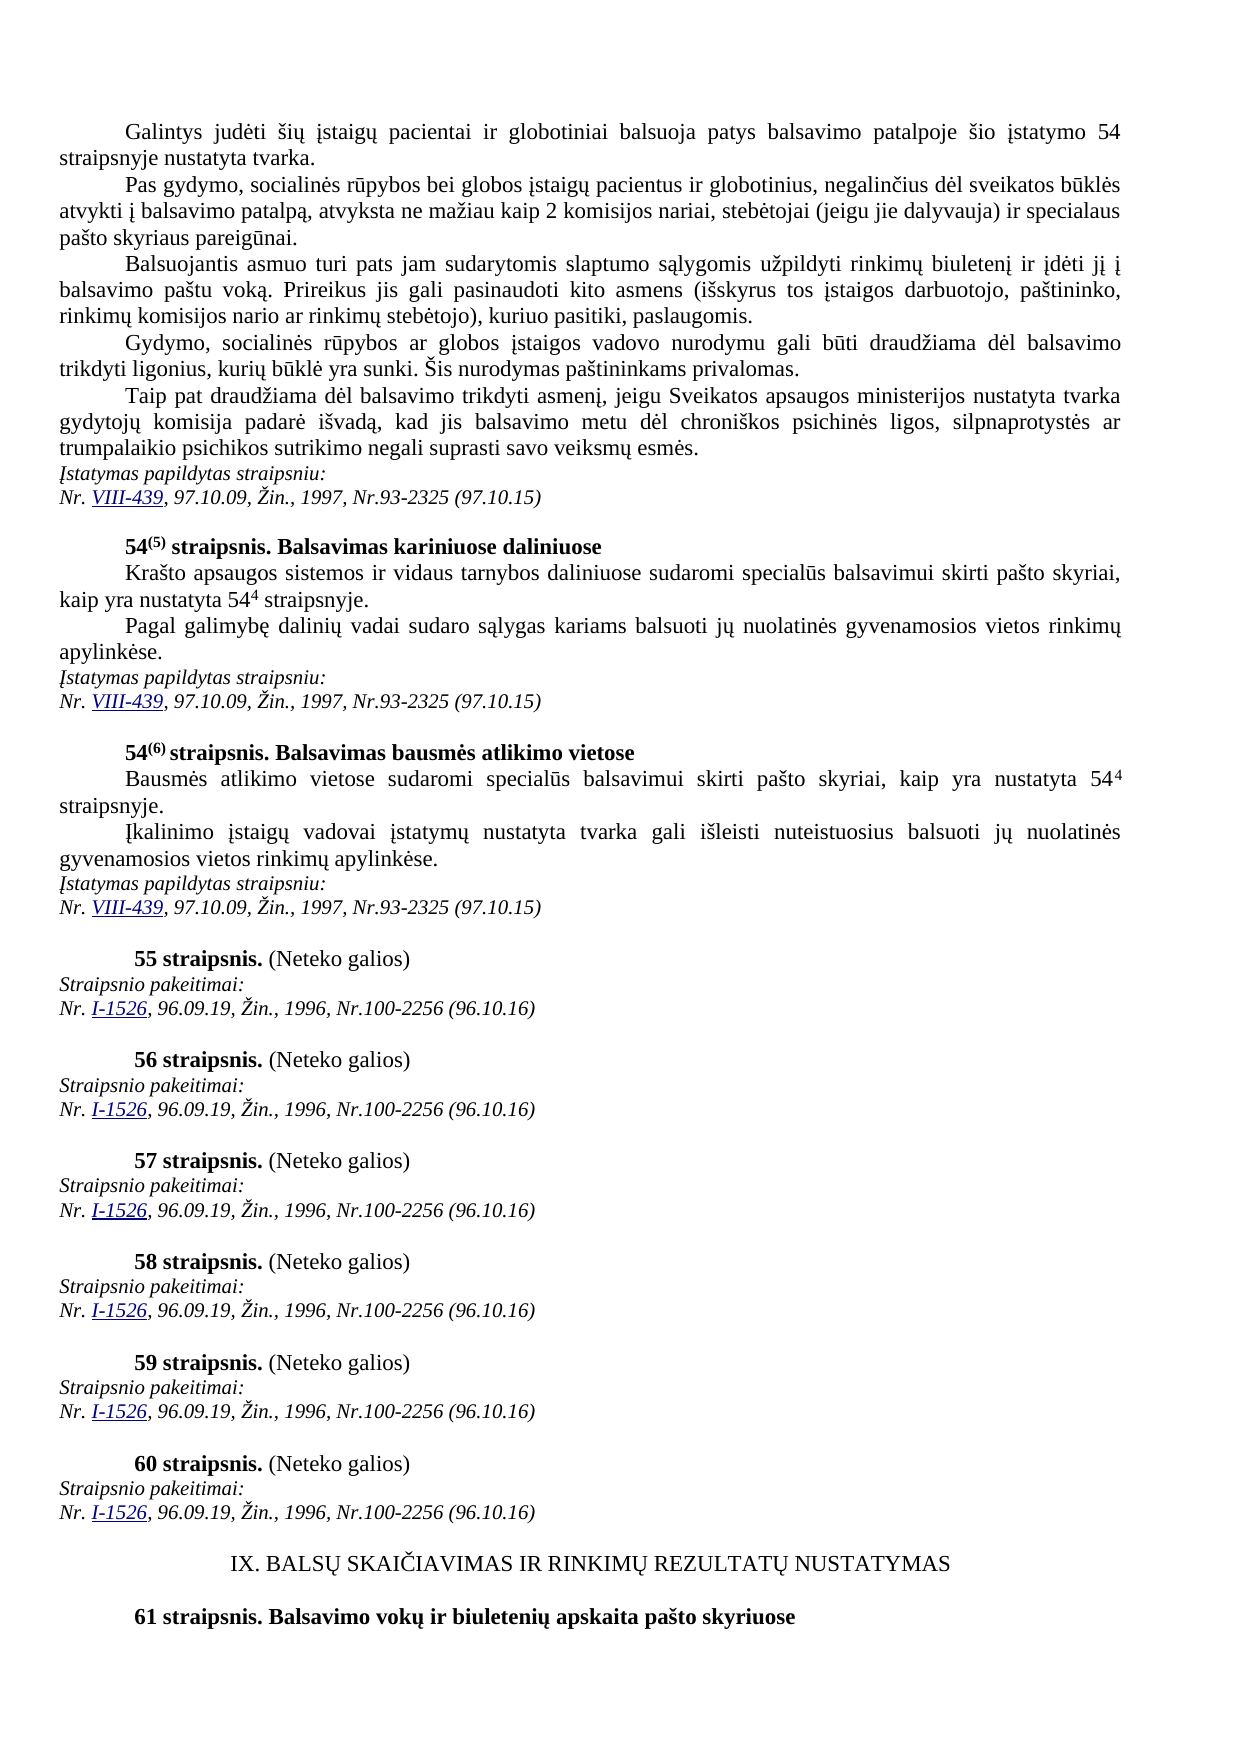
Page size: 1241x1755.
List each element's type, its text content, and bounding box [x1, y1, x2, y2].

text Nr. VIII-439, 97.10.09, Žin., 1997, Nr.93-2325 (97.10.15) [59, 689, 1122, 713]
text Nr. I-1526, 96.09.19, Žin., 1996, Nr.100-2256 (96.10.16) [59, 1298, 1122, 1322]
text 54(6) straipsnis. Balsavimas bausmės atlikimo vietose [59, 739, 1122, 766]
text Gydymo, socialinės rūpybos ar globos įstaigos vadovo nurodymu gali būti draudžiama dėl balsavimo trikdyti ligonius, kurių būklė yra sunki. Šis nurodymas paštininkams privalomas. [59, 329, 1122, 382]
text 61 straipsnis. Balsavimo vokų ir biuletenių apskaita pašto skyriuose [59, 1603, 1122, 1629]
text 58 straipsnis. (Neteko galios) [59, 1248, 1122, 1274]
text IX. BALSŲ SKAIČIAVIMAS IR RINKIMŲ REZULTATŲ NUSTATYMAS [59, 1550, 1122, 1577]
text Nr. VIII-439, 97.10.09, Žin., 1997, Nr.93-2325 (97.10.15) [59, 485, 1122, 509]
text Pagal galimybę dalinių vadai sudaro sąlygas kariams balsuoti jų nuolatinės gyvenamosios vietos rinkimų apylinkėse. [59, 612, 1122, 665]
text Nr. I-1526, 96.09.19, Žin., 1996, Nr.100-2256 (96.10.16) [59, 1197, 1122, 1222]
text 54(5) straipsnis. Balsavimas kariniuose daliniuose [59, 533, 1122, 559]
text Krašto apsaugos sistemos ir vidaus tarnybos daliniuose sudaromi specialūs balsavimui skirti pašto skyriai, kaip yra nustatyta 544 straipsnyje. [59, 559, 1122, 612]
text Straipsnio pakeitimai: [59, 1073, 1122, 1097]
text Straipsnio pakeitimai: [59, 972, 1122, 996]
text Galintys judėti šių įstaigų pacientai ir globotiniai balsuoja patys balsavimo patalpoje šio įstatymo 54 straipsnyje nustatyta tvarka. [59, 118, 1122, 171]
text Nr. I-1526, 96.09.19, Žin., 1996, Nr.100-2256 (96.10.16) [59, 1399, 1122, 1423]
text Įkalinimo įstaigų vadovai įstatymų nustatyta tvarka gali išleisti nuteistuosius balsuoti jų nuolatinės gyvenamosios vietos rinkimų apylinkėse. [59, 818, 1122, 871]
text Bausmės atlikimo vietose sudaromi specialūs balsavimui skirti pašto skyriai, kaip yra nustatyta 544 straipsnyje. [59, 766, 1122, 818]
text 59 straipsnis. (Neteko galios) [59, 1349, 1122, 1375]
text Įstatymas papildytas straipsniu: [59, 871, 1122, 895]
text Straipsnio pakeitimai: [59, 1375, 1122, 1399]
text Pas gydymo, socialinės rūpybos bei globos įstaigų pacientus ir globotinius, negalinčius dėl sveikatos būklės atvykti į balsavimo patalpą, atvyksta ne mažiau kaip 2 komisijos nariai, stebėtojai (jeigu jie dalyvauja) ir specialaus pašto skyriaus pareigūnai. [59, 171, 1122, 250]
text 60 straipsnis. (Neteko galios) [59, 1449, 1122, 1476]
text 56 straipsnis. (Neteko galios) [59, 1046, 1122, 1073]
text Nr. VIII-439, 97.10.09, Žin., 1997, Nr.93-2325 (97.10.15) [59, 895, 1122, 919]
text Straipsnio pakeitimai: [59, 1173, 1122, 1197]
text Nr. I-1526, 96.09.19, Žin., 1996, Nr.100-2256 (96.10.16) [59, 1500, 1122, 1524]
text Straipsnio pakeitimai: [59, 1476, 1122, 1500]
text Nr. I-1526, 96.09.19, Žin., 1996, Nr.100-2256 (96.10.16) [59, 1097, 1122, 1121]
text Įstatymas papildytas straipsniu: [59, 461, 1122, 485]
text Straipsnio pakeitimai: [59, 1274, 1122, 1298]
text 55 straipsnis. (Neteko galios) [59, 945, 1122, 972]
text Įstatymas papildytas straipsniu: [59, 665, 1122, 689]
text Taip pat draudžiama dėl balsavimo trikdyti asmenį, jeigu Sveikatos apsaugos ministerijos nustatyta tvarka gydytojų komisija padarė išvadą, kad jis balsavimo metu dėl chroniškos psichinės ligos, silpnaprotystės ar trumpalaikio psichikos sutrikimo negali suprasti savo veiksmų esmės. [59, 382, 1122, 461]
text Nr. I-1526, 96.09.19, Žin., 1996, Nr.100-2256 (96.10.16) [59, 996, 1122, 1020]
text 57 straipsnis. (Neteko galios) [59, 1147, 1122, 1173]
text Balsuojantis asmuo turi pats jam sudarytomis slaptumo sąlygomis užpildyti rinkimų biuletenį ir įdėti jį į balsavimo paštu voką. Prireikus jis gali pasinaudoti kito asmens (išskyrus tos įstaigos darbuotojo, paštininko, rinkimų komisijos nario ar rinkimų stebėtojo), kuriuo pasitiki, paslaugomis. [59, 250, 1122, 329]
